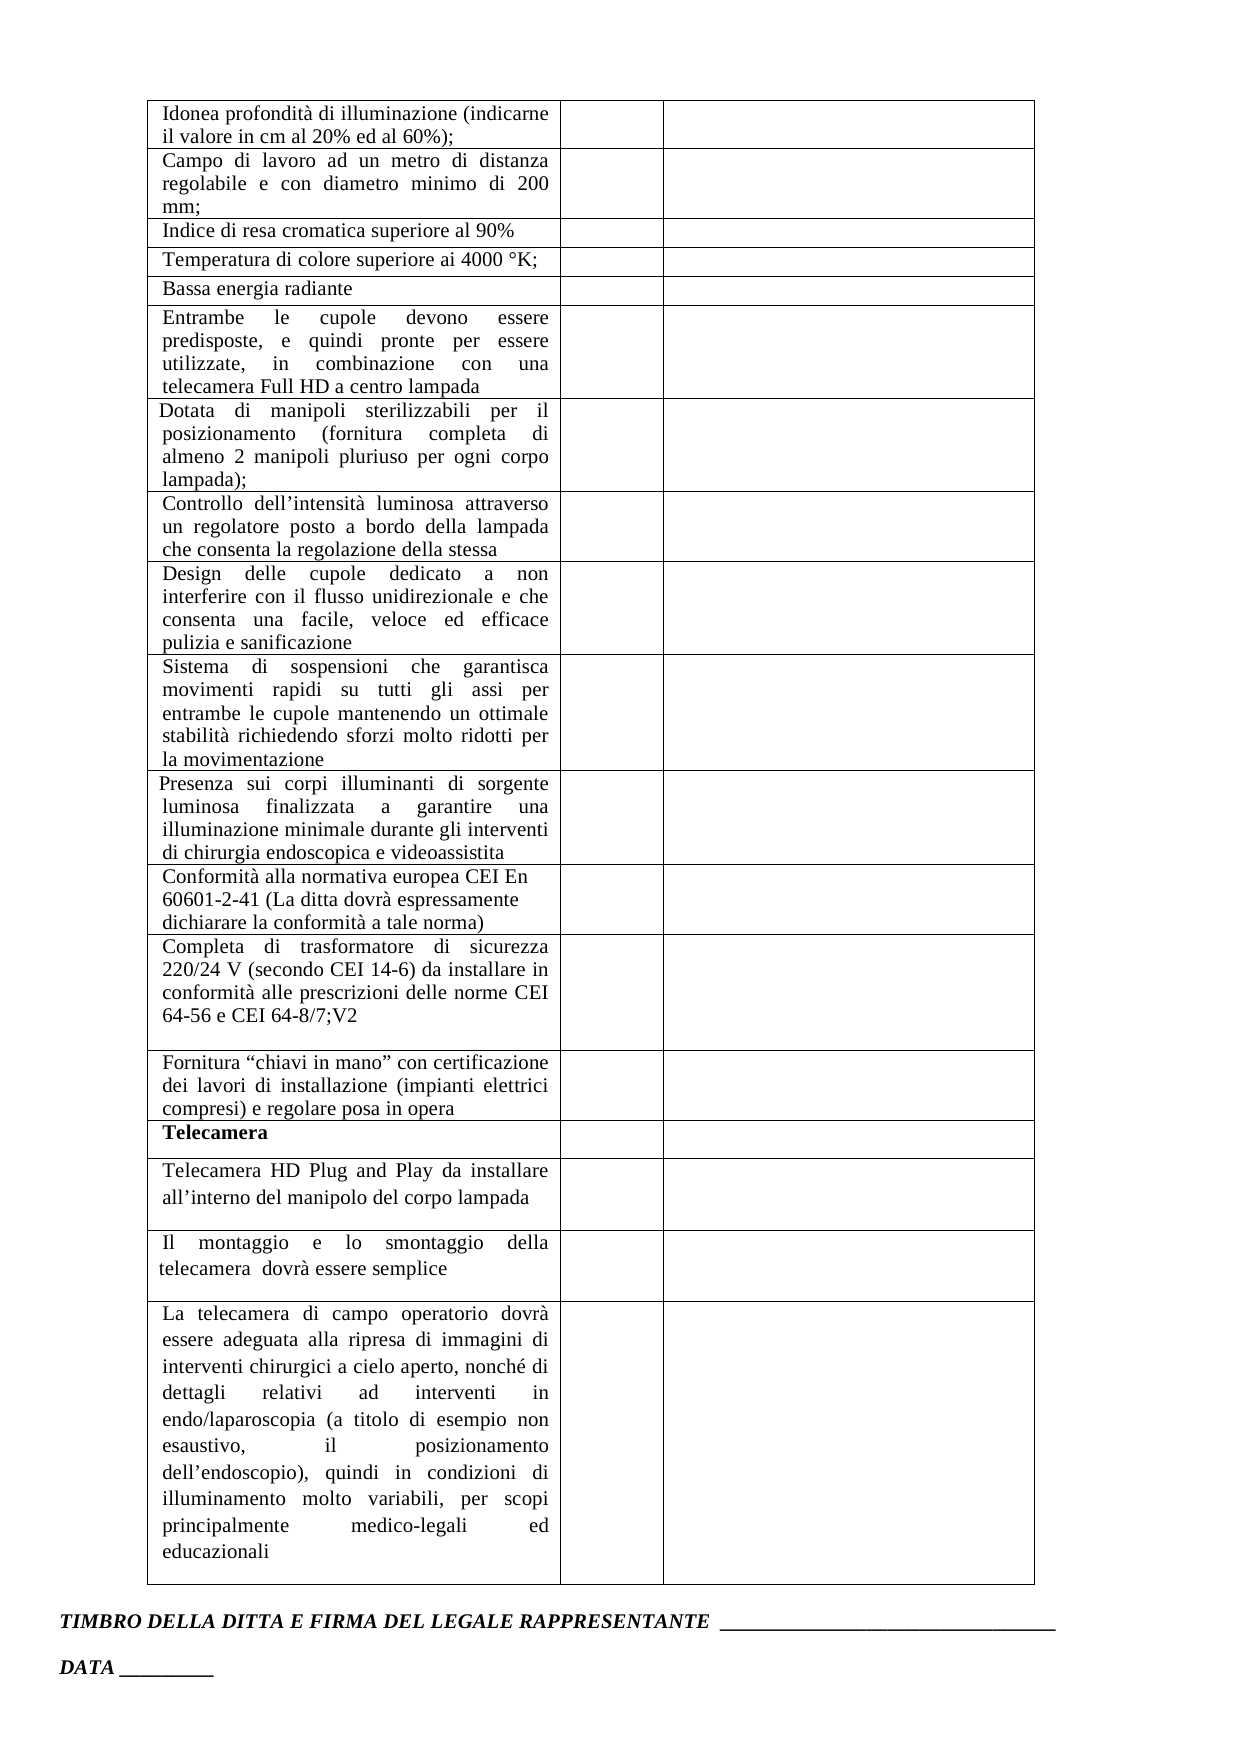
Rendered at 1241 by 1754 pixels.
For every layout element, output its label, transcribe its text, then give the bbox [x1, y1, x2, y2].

table_cell [561, 771, 663, 863]
table_cell Completa di trasformatore di sicurezza 220/24 V (secondo CEI 14-6) da installare in conformità alle prescrizioni delle norme CEI 64-56 e CEI 64-8/7;V2 [148, 935, 560, 1050]
table_cell [664, 277, 1034, 305]
table_cell [561, 219, 663, 247]
table_cell [664, 1159, 1034, 1229]
table_cell [664, 655, 1034, 770]
table_cell Entrambe le cupole devono essere predisposte, e quindi pronte per essere utilizzate, in combinazione con una telecamera Full HD a centro lampada [148, 306, 560, 398]
table_cell Design delle cupole dedicato a non interferire con il flusso unidirezionale e che consenta una facile, veloce ed efficace pulizia e sanificazione [148, 562, 560, 654]
table_cell Controllo dell’intensità luminosa attraverso un regolatore posto a bordo della lampada che consenta la regolazione della stessa [148, 492, 560, 561]
table_cell [664, 248, 1034, 276]
table_cell [561, 1051, 663, 1120]
table_cell [664, 306, 1034, 398]
table_cell Indice di resa cromatica superiore al 90% [148, 219, 560, 247]
table_cell Presenza sui corpi illuminanti di sorgente luminosa finalizzata a garantire una illuminazione minimale durante gli interventi di chirurgia endoscopica e videoassistita [148, 771, 560, 863]
table_cell Sistema di sospensioni che garantisca movimenti rapidi su tutti gli assi per entrambe le cupole mantenendo un ottimale stabilità richiedendo sforzi molto ridotti per la movimentazione [148, 655, 560, 770]
table_cell [664, 101, 1034, 147]
table_cell [664, 935, 1034, 1050]
table_cell Fornitura “chiavi in mano” con certificazione dei lavori di installazione (impianti elettrici compresi) e regolare posa in opera [148, 1051, 560, 1120]
table_cell [561, 306, 663, 398]
table_cell [561, 277, 663, 305]
table_cell [561, 1159, 663, 1229]
table_cell Telecamera [148, 1121, 560, 1158]
table_cell Dotata di manipoli sterilizzabili per il posizionamento (fornitura completa di almeno 2 manipoli pluriuso per ogni corpo lampada); [148, 399, 560, 491]
table_cell [561, 655, 663, 770]
table_cell [664, 1121, 1034, 1158]
table_cell [664, 771, 1034, 863]
table_cell [664, 1231, 1034, 1301]
table_cell Telecamera HD Plug and Play da installare all’interno del manipolo del corpo lampada [148, 1159, 560, 1229]
table_cell [561, 399, 663, 491]
table_cell [664, 562, 1034, 654]
table_cell Temperatura di colore superiore ai 4000 °K; [148, 248, 560, 276]
table_cell La telecamera di campo operatorio dovrà essere adeguata alla ripresa di immagini di interventi chirurgici a cielo aperto, nonché di dettagli relativi ad interventi in endo/laparoscopia (a titolo di esempio non esaustivo, il posizionamento dell’endoscopio), quindi in condizioni di illuminamento molto variabili, per scopi principalmente medico-legali ed educazionali [148, 1302, 560, 1584]
table_cell [561, 149, 663, 218]
table_cell [664, 219, 1034, 247]
table_cell [664, 399, 1034, 491]
table_cell [664, 149, 1034, 218]
table_cell Campo di lavoro ad un metro di distanza regolabile e con diametro minimo di 200 mm; [148, 149, 560, 218]
table_cell [561, 865, 663, 934]
table_cell [561, 1231, 663, 1301]
table_cell [561, 248, 663, 276]
table_cell [664, 1302, 1034, 1584]
table_cell Il montaggio e lo smontaggio della telecamera dovrà essere semplice [148, 1231, 560, 1301]
table_cell [664, 1051, 1034, 1120]
table_cell [561, 1121, 663, 1158]
table_cell Idonea profondità di illuminazione (indicarne il valore in cm al 20% ed al 60%); [148, 101, 560, 147]
table_cell [561, 101, 663, 147]
table_cell [561, 935, 663, 1050]
table_cell Bassa energia radiante [148, 277, 560, 305]
table_cell [561, 492, 663, 561]
table_cell [561, 562, 663, 654]
table_cell [664, 492, 1034, 561]
table_cell [561, 1302, 663, 1584]
table_cell Conformità alla normativa europea CEI En 60601-2-41 (La ditta dovrà espressamente dichiarare la conformità a tale norma) [148, 865, 560, 934]
table_cell [664, 865, 1034, 934]
